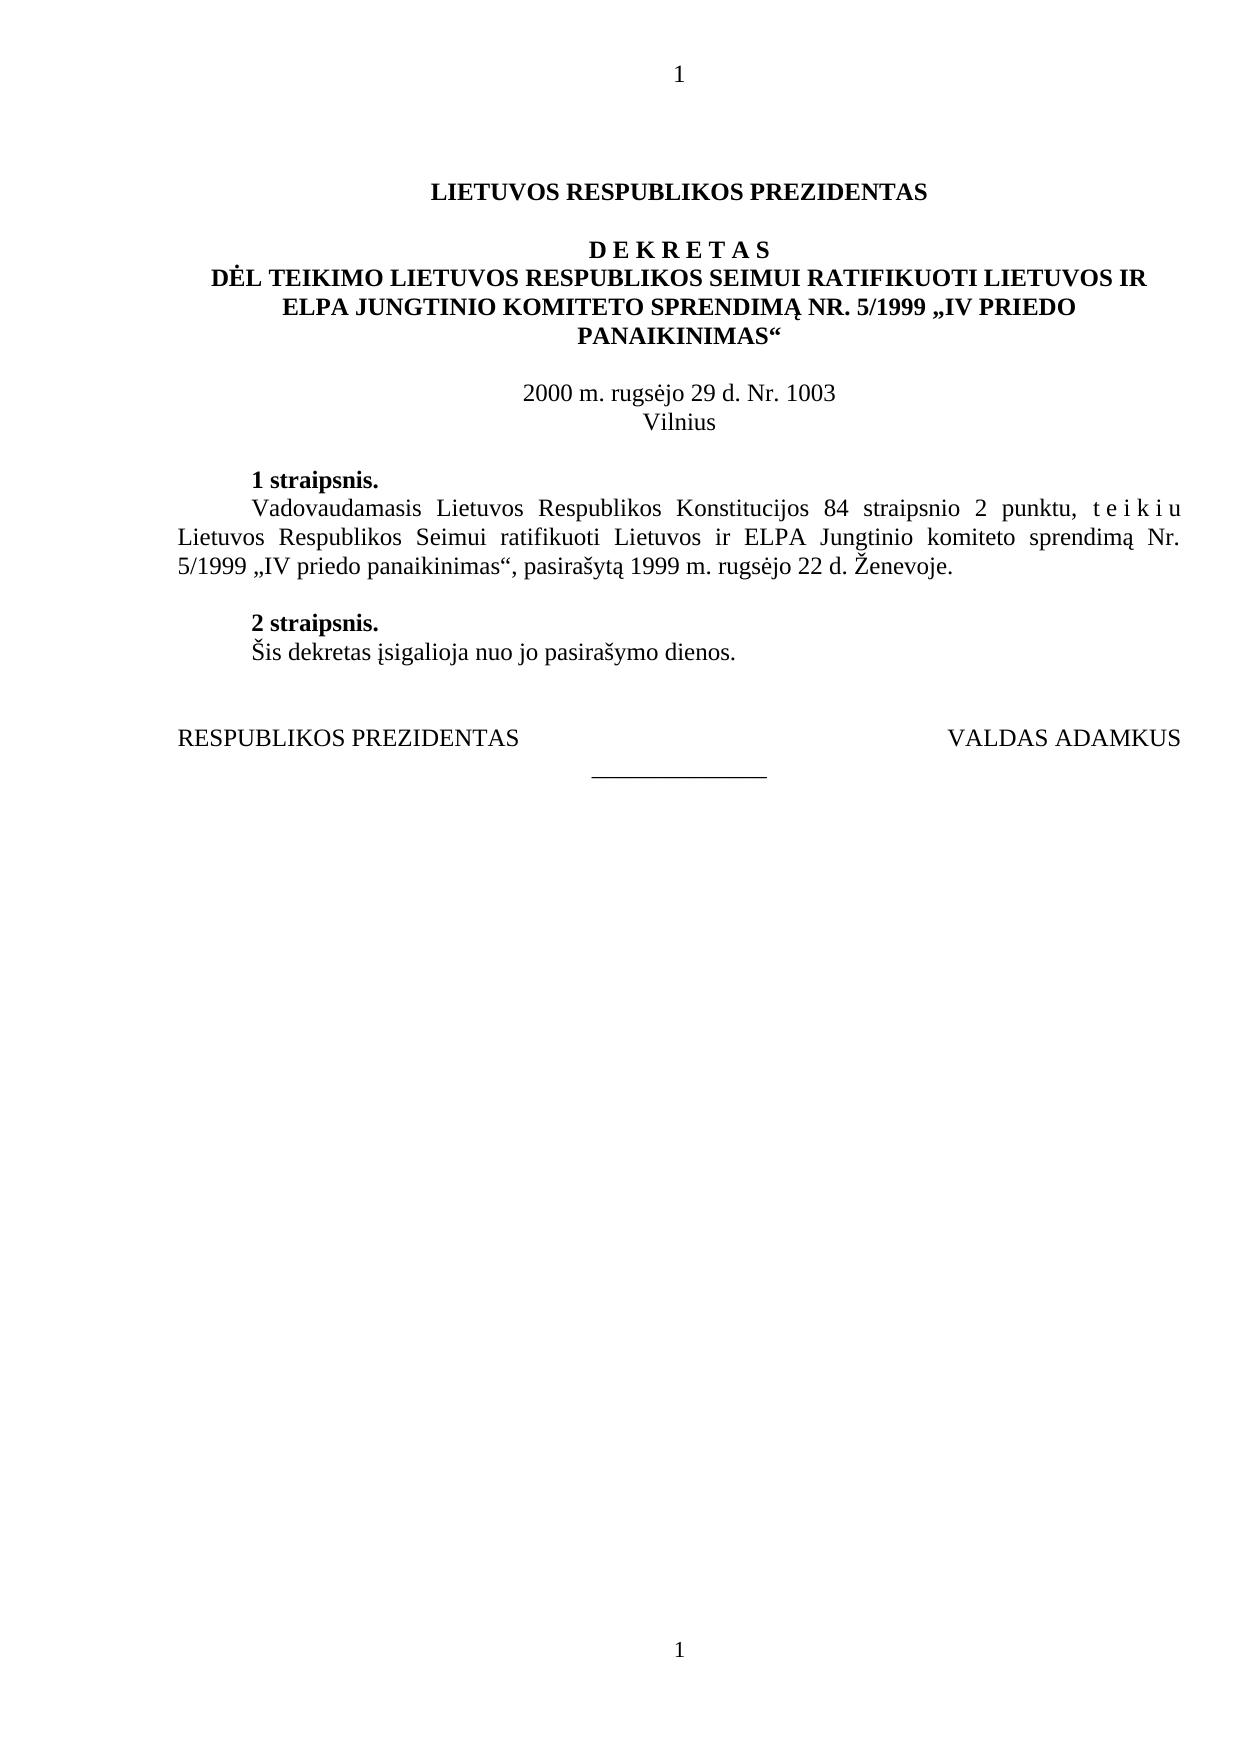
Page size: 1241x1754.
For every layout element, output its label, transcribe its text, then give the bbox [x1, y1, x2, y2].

text 2000 m. rugsėjo 29 d. Nr. 1003 [177, 378, 1181, 407]
text 2 straipsnis. [177, 608, 1181, 637]
text ______________ [177, 752, 1181, 781]
text LIETUVOS RESPUBLIKOS PREZIDENTAS [177, 177, 1181, 206]
text DĖL TEIKIMO LIETUVOS RESPUBLIKOS SEIMUI RATIFIKUOTI LIETUVOS IR ELPA JUNGTINIO KOMITETO SPRENDIMĄ NR. 5/1999 „IV PRIEDO PANAIKINIMAS“ [177, 263, 1181, 350]
text Šis dekretas įsigalioja nuo jo pasirašymo dienos. [177, 637, 1181, 666]
text 1 straipsnis. [177, 465, 1181, 493]
text Vadovaudamasis Lietuvos Respublikos Konstitucijos 84 straipsnio 2 punktu, teikiu Lietuvos Respublikos Seimui ratifikuoti Lietuvos ir ELPA Jungtinio komiteto sprendimą Nr. 5/1999 „IV priedo panaikinimas“, pasirašytą 1999 m. rugsėjo 22 d. Ženevoje. [177, 493, 1181, 580]
text D E K R E T A S [177, 235, 1181, 263]
text Vilnius [177, 407, 1181, 436]
text RESPUBLIKOS PREZIDENTAS VALDAS ADAMKUS [177, 723, 1181, 752]
